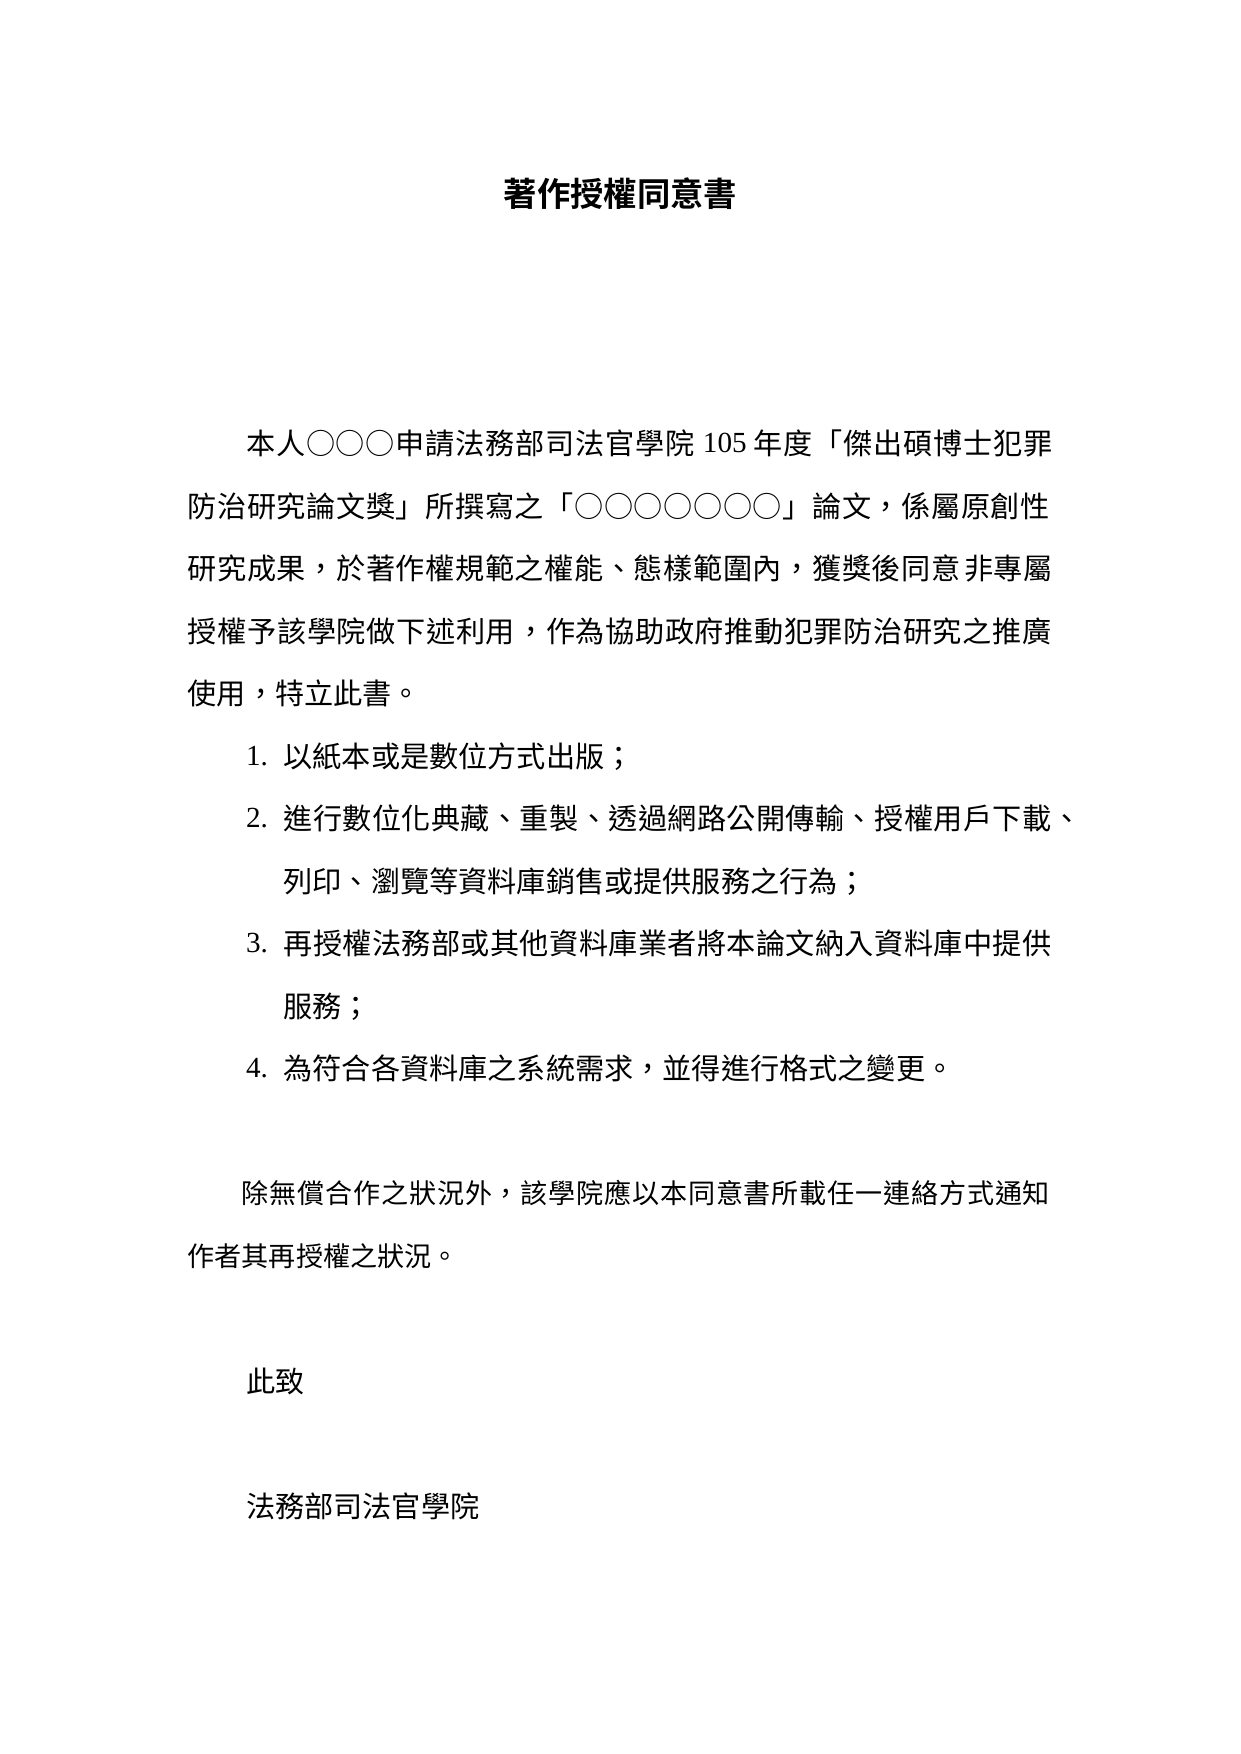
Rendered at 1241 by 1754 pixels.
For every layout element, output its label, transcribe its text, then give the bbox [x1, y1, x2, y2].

text 此致 [187, 1338, 1053, 1400]
text 除無償合作之狀況外，該學院應以本同意書所載任一連絡方式通知作者其再授權之狀況。 [187, 1150, 1053, 1275]
list 為符合各資料庫之系統需求，並得進行格式之變更。 [246, 1025, 1053, 1088]
list 進行數位化典藏、重製、透過網路公開傳輸、授權用戶下載、列印、瀏覽等資料庫銷售或提供服務之行為； [246, 775, 1053, 900]
list 再授權法務部或其他資料庫業者將本論文納入資料庫中提供服務； [246, 900, 1053, 1025]
text 本人○○○申請法務部司法官學院105年度「傑出碩博士犯罪防治研究論文獎」所撰寫之「○○○○○○○」論文，係屬原創性研究成果，於著作權規範之權能、態樣範圍內，獲獎後同意非專屬授權予該學院做下述利用，作為協助政府推動犯罪防治研究之推廣使用，特立此書。 [187, 400, 1053, 713]
text 法務部司法官學院 [187, 1463, 1053, 1525]
text 著作授權同意書 [187, 150, 1053, 213]
list 以紙本或是數位方式出版； [246, 713, 1053, 775]
